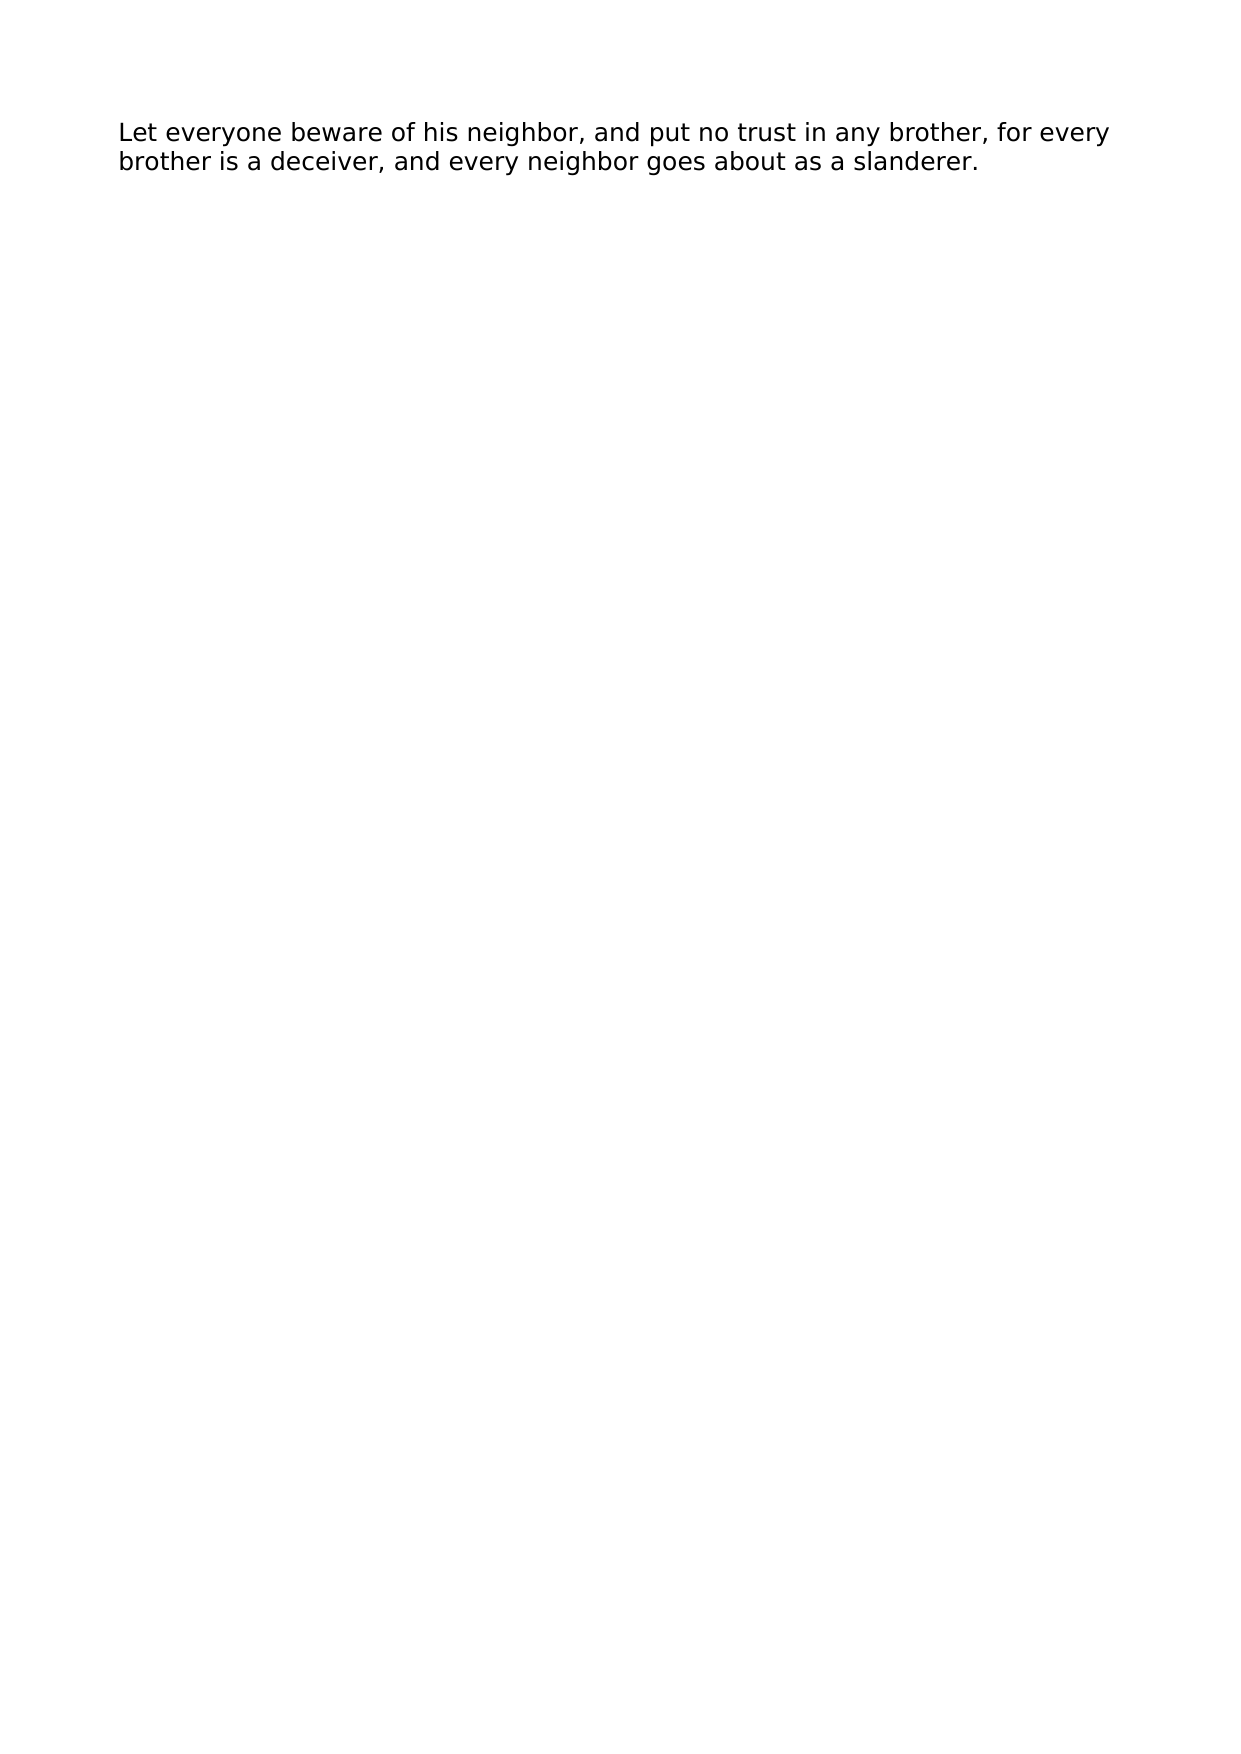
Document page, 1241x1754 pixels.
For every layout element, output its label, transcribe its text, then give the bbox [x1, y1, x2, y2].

text Let everyone beware of his neighbor, and put no trust in any brother, for every brother is a deceiver, and every neighbor goes about as a slanderer. [118, 118, 1122, 176]
